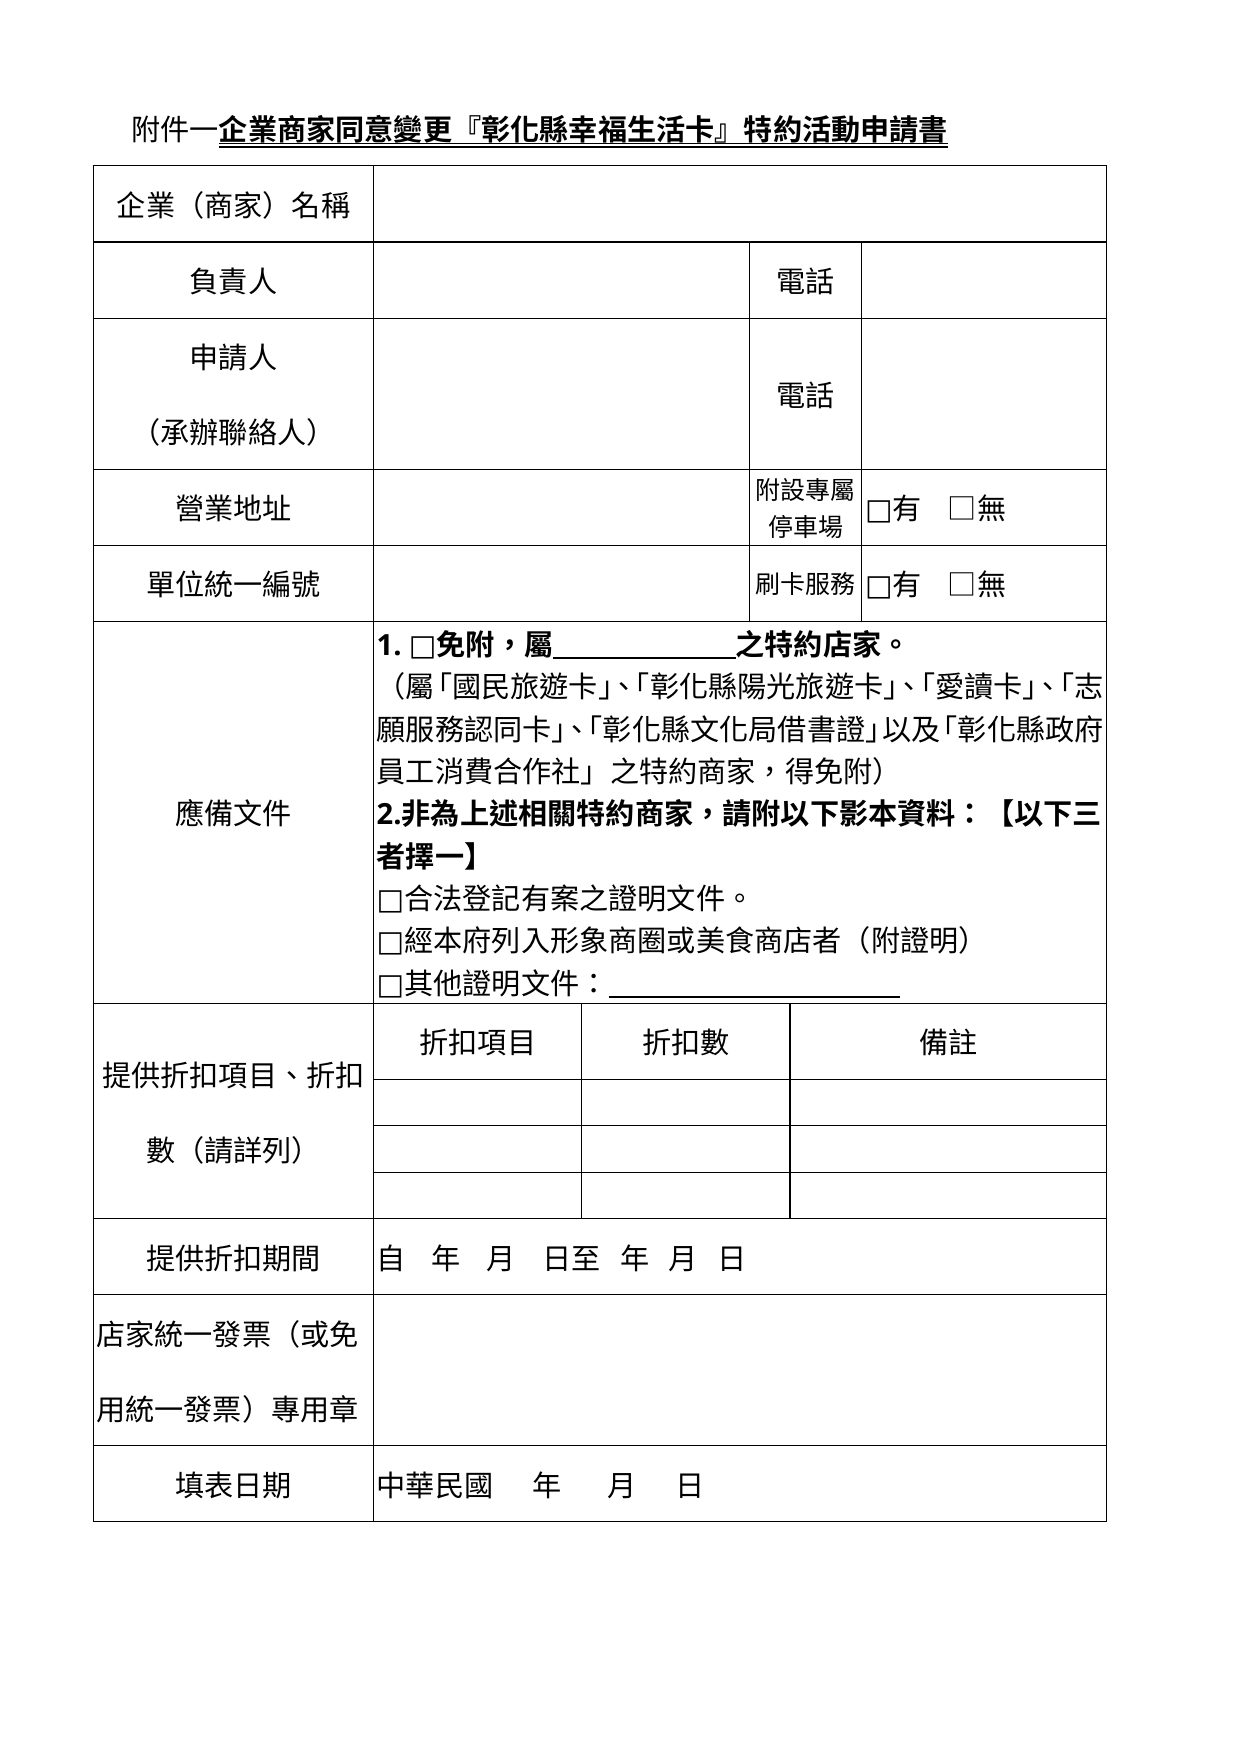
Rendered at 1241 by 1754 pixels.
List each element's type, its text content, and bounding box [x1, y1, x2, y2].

table_cell [862, 319, 1106, 468]
table_header [374, 166, 1106, 241]
table_cell 附設專屬停車場 [750, 470, 861, 544]
table_cell 應備文件 [94, 622, 373, 1003]
table_cell 1. □免附，屬 之特約店家。 （屬「國民旅遊卡」、「彰化縣陽光旅遊卡」、「愛讀卡」、「志願服務認同卡」、「彰化縣文化局借書證」以及「彰化縣政府員工消費合作社」之特約商家，得免附） 2.非為上述相關特約商家，請附以下影本資料：【以下三者擇一】 □合法登記有案之證明文件。 □經本府列入形象商圈或美食商店者（附證明） □其他證明文件： [374, 622, 1106, 1003]
table_cell [374, 1080, 581, 1125]
table_cell □有 □無 [862, 546, 1106, 621]
table_cell 提供折扣項目、折扣數（請詳列） [94, 1004, 373, 1218]
table_cell [374, 319, 749, 468]
table_cell [582, 1126, 789, 1172]
table_cell 填表日期 [94, 1446, 373, 1521]
table_cell 營業地址 [94, 470, 373, 544]
table_cell 單位統一編號 [94, 546, 373, 621]
table_cell [791, 1080, 1106, 1125]
table_cell 備註 [791, 1004, 1106, 1079]
table_cell 電話 [750, 319, 861, 468]
table_cell 負責人 [94, 243, 373, 317]
table_cell [374, 243, 749, 317]
table_cell [374, 1295, 1106, 1445]
table_cell [374, 546, 749, 621]
table_cell 折扣數 [582, 1004, 789, 1079]
table_cell 刷卡服務 [750, 546, 861, 621]
table_cell [374, 1173, 581, 1218]
table_header 企業（商家）名稱 [94, 166, 373, 241]
table_cell □有 □無 [862, 470, 1106, 544]
table_cell 自 年 月 日至 年 月 日 [374, 1219, 1106, 1294]
table_cell [374, 470, 749, 544]
table_cell [862, 243, 1106, 317]
table_cell [582, 1173, 789, 1218]
table_cell 店家統一發票（或免用統一發票）專用章 [94, 1295, 373, 1445]
table_cell 提供折扣期間 [94, 1219, 373, 1294]
table_cell 申請人 （承辦聯絡人） [94, 319, 373, 468]
table_cell [582, 1080, 789, 1125]
text 附件一企業商家同意變更『彰化縣幸福生活卡』特約活動申請書 [131, 90, 1106, 165]
table_cell [791, 1173, 1106, 1218]
table_cell 中華民國 年 月 日 [374, 1446, 1106, 1521]
table_cell [374, 1126, 581, 1172]
table_cell [791, 1126, 1106, 1172]
table_cell 電話 [750, 243, 861, 317]
table_cell 折扣項目 [374, 1004, 581, 1079]
